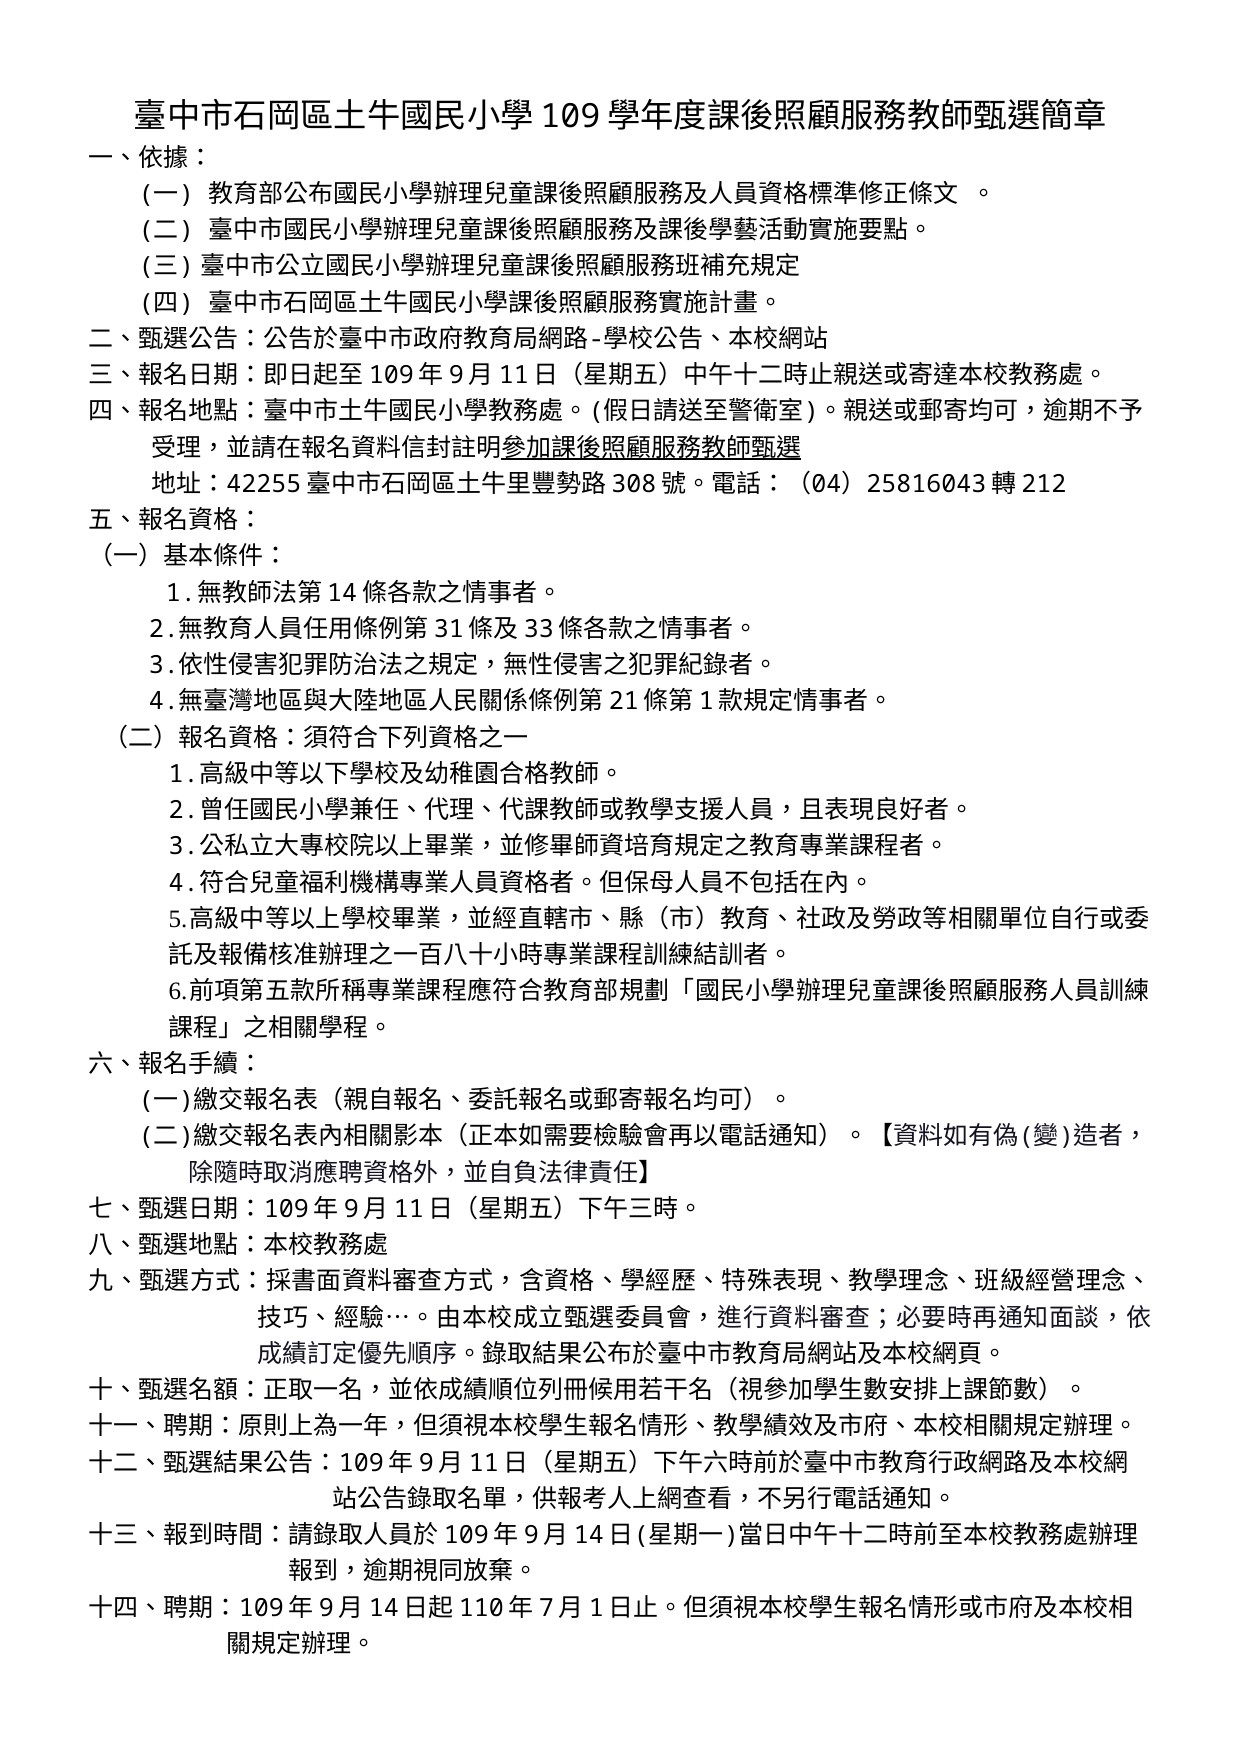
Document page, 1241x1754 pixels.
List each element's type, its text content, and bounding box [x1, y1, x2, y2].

text 四、報名地點：臺中市土牛國民小學教務處。(假日請送至警衛室)。親送或郵寄均可，逾期不予受理，並請在報名資料信封註明參加課後照顧服務教師甄選 地址：42255臺中市石岡區土牛里豐勢路308號。電話：（04）25816043轉212 [89, 391, 1152, 499]
list 公私立大專校院以上畢業，並修畢師資培育規定之教育專業課程者。 [168, 826, 1152, 862]
text 六、報名手續： [89, 1043, 1152, 1079]
text 二、甄選公告：公告於臺中市政府教育局網路-學校公告、本校網站 [89, 318, 1152, 354]
list 前項第五款所稱專業課程應符合教育部規劃「國民小學辦理兒童課後照顧服務人員訓練課程」之相關學程。 [168, 971, 1152, 1043]
text 臺中市石岡區土牛國民小學109學年度課後照顧服務教師甄選簡章 [89, 89, 1152, 137]
list 無教師法第14條各款之情事者。 [166, 572, 1152, 608]
text （一）基本條件： [89, 536, 1152, 572]
text (三) 臺中市公立國民小學辦理兒童課後照顧服務班補充規定 [139, 246, 1152, 282]
text (一)繳交報名表（親自報名、委託報名或郵寄報名均可）。 [139, 1079, 1152, 1116]
text 一、依據： [89, 137, 1152, 173]
text (二) 臺中市國民小學辦理兒童課後照顧服務及課後學藝活動實施要點。 [139, 209, 1152, 246]
text 十一、聘期：原則上為一年，但須視本校學生報名情形、教學績效及市府、本校相關規定辦理。 [89, 1406, 1152, 1442]
list 高級中等以上學校畢業，並經直轄市、縣（市）教育、社政及勞政等相關單位自行或委託及報備核准辦理之一百八十小時專業課程訓練結訓者。 [168, 898, 1152, 971]
text 十四、聘期：109年9月14日起110年7月1日止。但須視本校學生報名情形或市府及本校相關規定辦理。 [89, 1587, 1152, 1659]
text 九、甄選方式：採書面資料審查方式，含資格、學經歷、特殊表現、教學理念、班級經營理念、技巧、經驗…。由本校成立甄選委員會，進行資料審查；必要時再通知面談，依成績訂定優先順序。錄取結果公布於臺中市教育局網站及本校網頁。 [89, 1261, 1152, 1369]
text （二）報名資格：須符合下列資格之一 [89, 717, 1152, 753]
list 符合兒童福利機構專業人員資格者。但保母人員不包括在內。 [168, 862, 1152, 898]
text (一) 教育部公布國民小學辦理兒童課後照顧服務及人員資格標準修正條文 。 [139, 173, 1152, 209]
text 三、報名日期：即日起至109年9月11日（星期五）中午十二時止親送或寄達本校教務處。 [89, 354, 1152, 391]
text (二)繳交報名表內相關影本（正本如需要檢驗會再以電話通知）。【資料如有偽(變)造者，除隨時取消應聘資格外，並自負法律責任】 [139, 1116, 1152, 1188]
text 3.依性侵害犯罪防治法之規定，無性侵害之犯罪紀錄者。 [89, 644, 1152, 681]
text 七、甄選日期：109年9月11日（星期五）下午三時。 [89, 1188, 1152, 1224]
text 八、甄選地點：本校教務處 [89, 1224, 1152, 1261]
list 曾任國民小學兼任、代理、代課教師或教學支援人員，且表現良好者。 [168, 789, 1152, 826]
text 十三、報到時間：請錄取人員於109年9月14日(星期一)當日中午十二時前至本校教務處辦理報到，逾期視同放棄。 [89, 1514, 1152, 1587]
text 十、甄選名額：正取一名，並依成績順位列冊候用若干名（視參加學生數安排上課節數）。 [89, 1369, 1152, 1406]
text 五、報名資格： [89, 499, 1152, 536]
text 2.無教育人員任用條例第31條及33條各款之情事者。 [89, 608, 1152, 644]
list 高級中等以下學校及幼稚園合格教師。 [168, 753, 1152, 789]
text 十二、甄選結果公告：109年9月11日（星期五）下午六時前於臺中市教育行政網路及本校網站公告錄取名單，供報考人上網查看，不另行電話通知。 [89, 1442, 1152, 1514]
text 4.無臺灣地區與大陸地區人民關係條例第21條第1款規定情事者。 [89, 681, 1152, 717]
text (四) 臺中市石岡區土牛國民小學課後照顧服務實施計畫。 [139, 282, 1152, 318]
